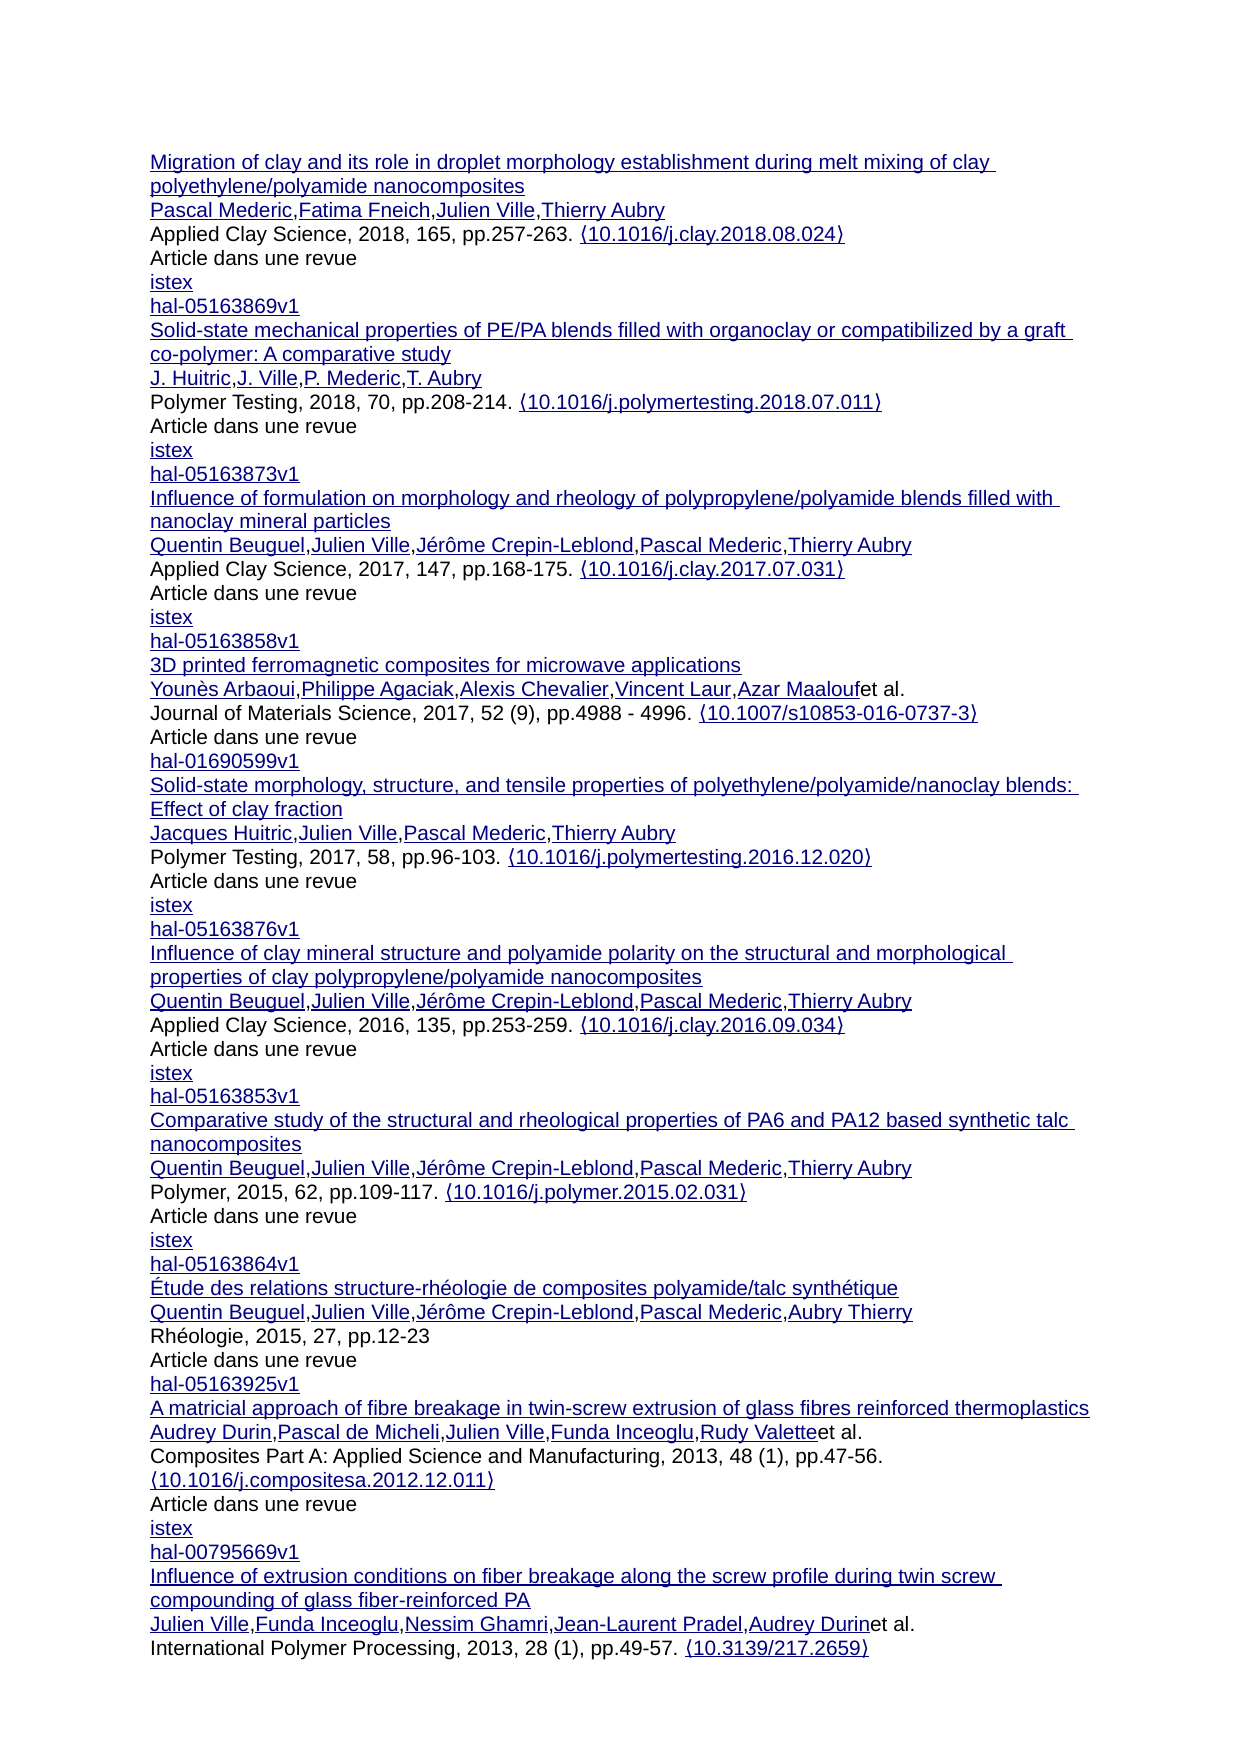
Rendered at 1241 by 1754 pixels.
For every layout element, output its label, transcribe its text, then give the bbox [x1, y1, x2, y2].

table_cell Influence of clay mineral structure and polyamide polarity on the structural and morphological properties of clay polypropylene/polyamide nanocomposites Quentin Beuguel,Julien Ville,Jérôme Crepin-Leblond,Pascal Mederic,Thierry Aubry Applied Clay Science, 2016, 135, pp.253-259. ⟨10.1016/j.clay.2016.09.034⟩ Article dans une revue istex hal-05163853v1 [150, 941, 1090, 1108]
table_cell 3D printed ferromagnetic composites for microwave applications Younès Arbaoui,Philippe Agaciak,Alexis Chevalier,Vincent Laur,Azar Maaloufet al. Journal of Materials Science, 2017, 52 (9), pp.4988 - 4996. ⟨10.1007/s10853-016-0737-3⟩ Article dans une revue hal-01690599v1 [150, 653, 1090, 773]
table_cell Influence of extrusion conditions on fiber breakage along the screw profile during twin screw compounding of glass fiber-reinforced PA Julien Ville,Funda Inceoglu,Nessim Ghamri,Jean-Laurent Pradel,Audrey Durinet al. International Polymer Processing, 2013, 28 (1), pp.49-57. ⟨10.3139/217.2659⟩ [150, 1564, 1090, 1659]
table_cell Audrey Durin,Pascal de Micheli,Julien Ville,Funda Inceoglu,Rudy Valetteet al. Composites Part A: Applied Science and Manufacturing, 2013, 48 (1), pp.47-56. ⟨10.1016/j.compositesa.2012.12.011⟩ Article dans une revue istex hal-00795669v1 [150, 1418, 1090, 1563]
table_cell Migration of clay and its role in droplet morphology establishment during melt mixing of clay polyethylene/polyamide nanocomposites Pascal Mederic,Fatima Fneich,Julien Ville,Thierry Aubry Applied Clay Science, 2018, 165, pp.257-263. ⟨10.1016/j.clay.2018.08.024⟩ Article dans une revue istex hal-05163869v1 [150, 150, 1090, 318]
table_cell Solid-state mechanical properties of PE/PA blends filled with organoclay or compatibilized by a graft co-polymer: A comparative study J. Huitric,J. Ville,P. Mederic,T. Aubry Polymer Testing, 2018, 70, pp.208-214. ⟨10.1016/j.polymertesting.2018.07.011⟩ Article dans une revue istex hal-05163873v1 [150, 318, 1090, 485]
table_cell Étude des relations structure-rhéologie de composites polyamide/talc synthétique Quentin Beuguel,Julien Ville,Jérôme Crepin-Leblond,Pascal Mederic,Aubry Thierry Rhéologie, 2015, 27, pp.12-23 Article dans une revue hal-05163925v1 [150, 1276, 1090, 1396]
table_cell Comparative study of the structural and rheological properties of PA6 and PA12 based synthetic talc nanocomposites Quentin Beuguel,Julien Ville,Jérôme Crepin-Leblond,Pascal Mederic,Thierry Aubry Polymer, 2015, 62, pp.109-117. ⟨10.1016/j.polymer.2015.02.031⟩ Article dans une revue istex hal-05163864v1 [150, 1108, 1090, 1276]
table_cell Solid-state morphology, structure, and tensile properties of polyethylene/polyamide/nanoclay blends: Effect of clay fraction Jacques Huitric,Julien Ville,Pascal Mederic,Thierry Aubry Polymer Testing, 2017, 58, pp.96-103. ⟨10.1016/j.polymertesting.2016.12.020⟩ Article dans une revue istex hal-05163876v1 [150, 773, 1090, 941]
table_cell A matricial approach of fibre breakage in twin-screw extrusion of glass fibres reinforced thermoplastics [150, 1396, 1090, 1417]
table_cell Influence of formulation on morphology and rheology of polypropylene/polyamide blends filled with nanoclay mineral particles Quentin Beuguel,Julien Ville,Jérôme Crepin-Leblond,Pascal Mederic,Thierry Aubry Applied Clay Science, 2017, 147, pp.168-175. ⟨10.1016/j.clay.2017.07.031⟩ Article dans une revue istex hal-05163858v1 [150, 485, 1090, 653]
